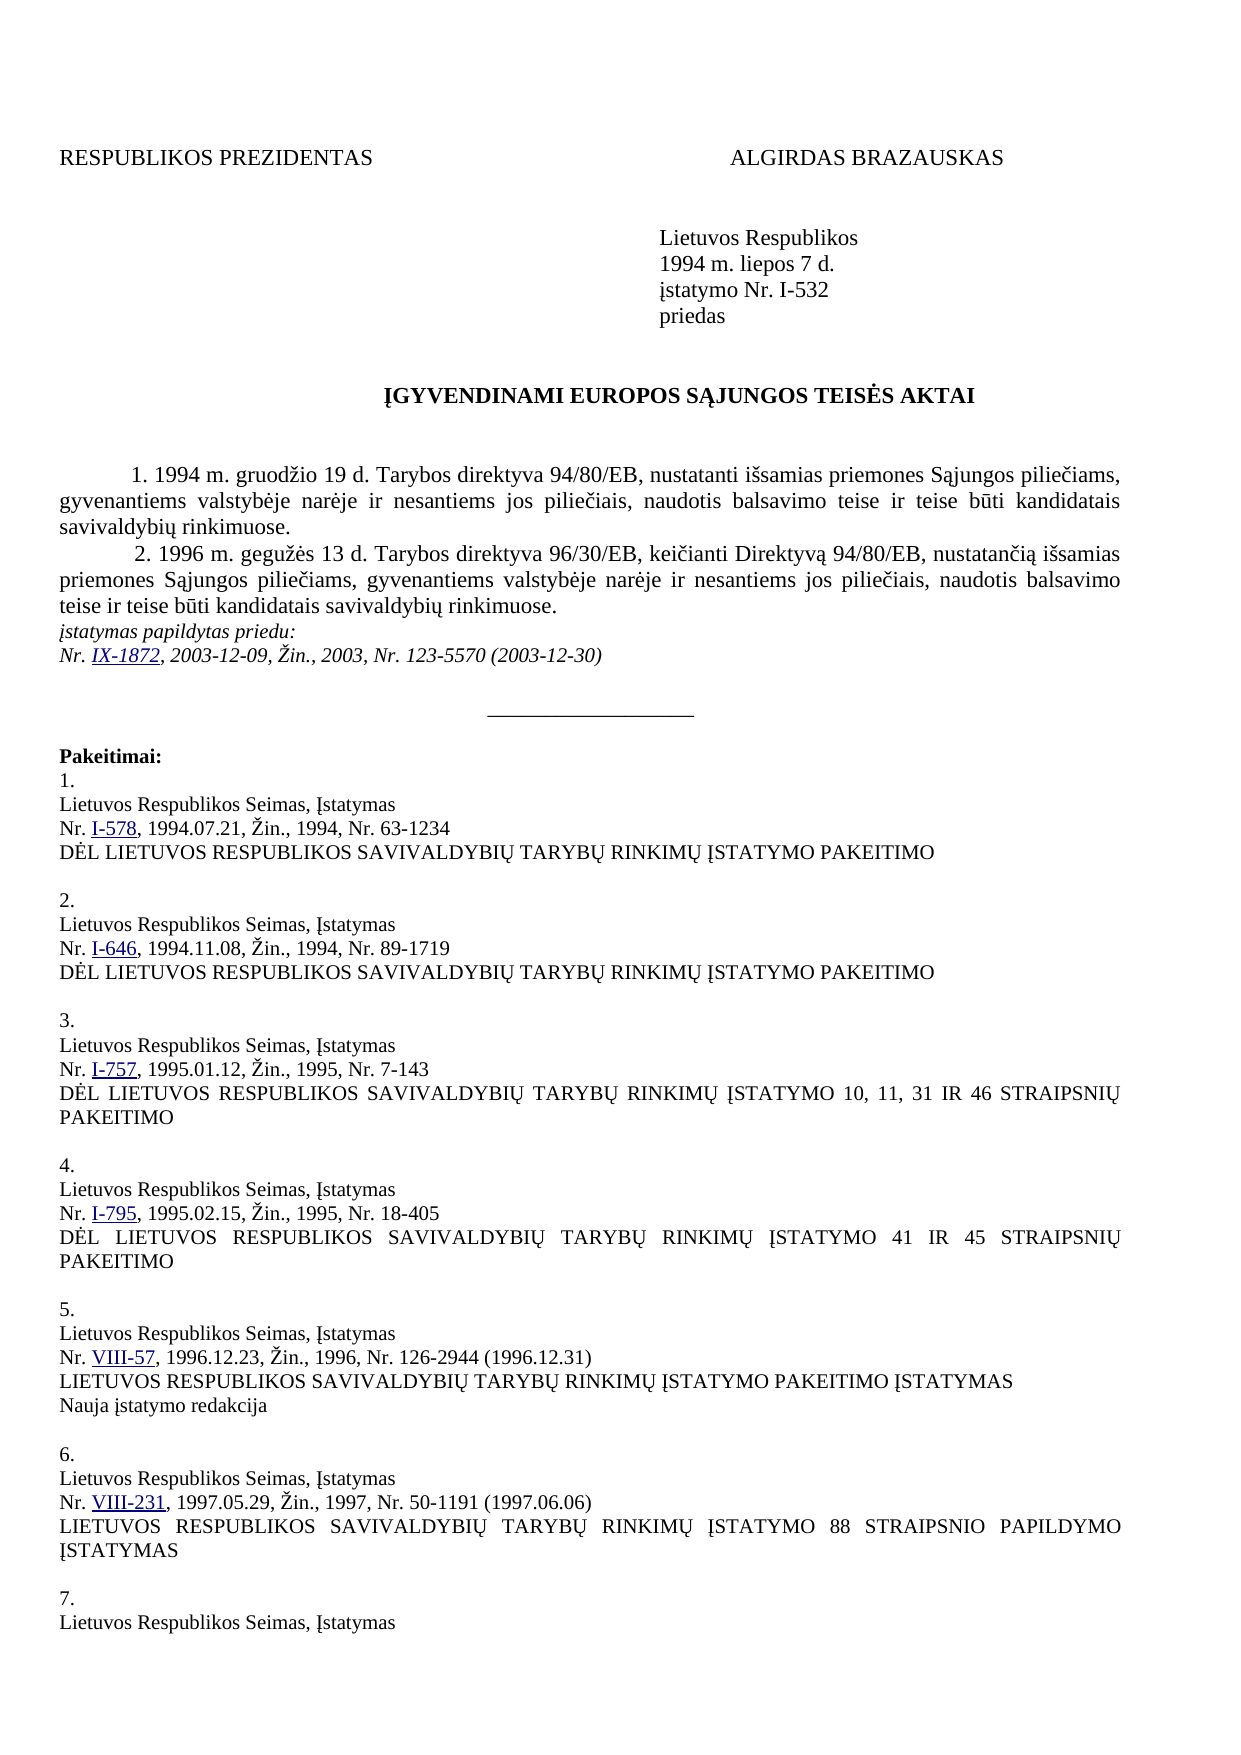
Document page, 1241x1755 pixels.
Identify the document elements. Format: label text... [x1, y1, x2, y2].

text Nauja įstatymo redakcija [59, 1393, 1122, 1417]
text Lietuvos Respublikos Seimas, Įstatymas [59, 1466, 1122, 1490]
text Nr. VIII-231, 1997.05.29, Žin., 1997, Nr. 50-1191 (1997.06.06) [59, 1490, 1122, 1514]
text Lietuvos Respublikos Seimas, Įstatymas [59, 1032, 1122, 1057]
text Lietuvos Respublikos Seimas, Įstatymas [59, 1610, 1122, 1634]
text Lietuvos Respublikos Seimas, Įstatymas [59, 912, 1122, 936]
text Lietuvos Respublikos Seimas, Įstatymas [59, 1177, 1122, 1201]
text Lietuvos Respublikos Seimas, Įstatymas [59, 792, 1122, 816]
text 6. [59, 1442, 1122, 1466]
text __________________ [59, 693, 1122, 720]
text Nr. I-646, 1994.11.08, Žin., 1994, Nr. 89-1719 [59, 936, 1122, 960]
text Nr. I-578, 1994.07.21, Žin., 1994, Nr. 63-1234 [59, 816, 1122, 840]
text Pakeitimai: [59, 744, 1122, 768]
text 1. 1994 m. gruodžio 19 d. Tarybos direktyva 94/80/EB, nustatanti išsamias priemones Sąjungos piliečiams, gyvenantiems valstybėje narėje ir nesantiems jos piliečiais, naudotis balsavimo teise ir teise būti kandidatais savivaldybių rinkimuose. [59, 461, 1122, 540]
text priedas [59, 303, 1122, 329]
text 5. [59, 1297, 1122, 1321]
text LIETUVOS RESPUBLIKOS SAVIVALDYBIŲ TARYBŲ RINKIMŲ ĮSTATYMO PAKEITIMO ĮSTATYMAS [59, 1369, 1122, 1393]
text Nr. VIII-57, 1996.12.23, Žin., 1996, Nr. 126-2944 (1996.12.31) [59, 1345, 1122, 1369]
text 1. [59, 768, 1122, 792]
text 7. [59, 1586, 1122, 1610]
text DĖL LIETUVOS RESPUBLIKOS SAVIVALDYBIŲ TARYBŲ RINKIMŲ ĮSTATYMO 10, 11, 31 IR 46 STRAIPSNIŲ PAKEITIMO [59, 1081, 1122, 1129]
text Nr. I-795, 1995.02.15, Žin., 1995, Nr. 18-405 [59, 1201, 1122, 1225]
text RESPUBLIKOS PREZIDENTAS ALGIRDAS BRAZAUSKAS [59, 144, 1122, 171]
text Lietuvos Respublikos [59, 223, 1122, 250]
text Lietuvos Respublikos Seimas, Įstatymas [59, 1321, 1122, 1345]
text 2. 1996 m. gegužės 13 d. Tarybos direktyva 96/30/EB, keičianti Direktyvą 94/80/EB, nustatančią išsamias priemones Sąjungos piliečiams, gyvenantiems valstybėje narėje ir nesantiems jos piliečiais, naudotis balsavimo teise ir teise būti kandidatais savivaldybių rinkimuose. [59, 540, 1122, 619]
text įstatymo Nr. I-532 [59, 276, 1122, 303]
text DĖL LIETUVOS RESPUBLIKOS SAVIVALDYBIŲ TARYBŲ RINKIMŲ ĮSTATYMO PAKEITIMO [59, 840, 1122, 864]
text 3. [59, 1008, 1122, 1032]
text Nr. IX-1872, 2003-12-09, Žin., 2003, Nr. 123-5570 (2003-12-30) [59, 643, 1122, 667]
text 4. [59, 1153, 1122, 1177]
text LIETUVOS RESPUBLIKOS SAVIVALDYBIŲ TARYBŲ RINKIMŲ ĮSTATYMO 88 STRAIPSNIO PAPILDYMO ĮSTATYMAS [59, 1514, 1122, 1562]
text 2. [59, 888, 1122, 912]
text įstatymas papildytas priedu: [59, 619, 1122, 643]
text DĖL LIETUVOS RESPUBLIKOS SAVIVALDYBIŲ TARYBŲ RINKIMŲ ĮSTATYMO 41 IR 45 STRAIPSNIŲ PAKEITIMO [59, 1225, 1122, 1273]
subtitle ĮGYVENDINAMI EUROPOS SĄJUNGOS TEISĖS AKTAI [59, 382, 1122, 408]
text 1994 m. liepos 7 d. [59, 250, 1122, 276]
text DĖL LIETUVOS RESPUBLIKOS SAVIVALDYBIŲ TARYBŲ RINKIMŲ ĮSTATYMO PAKEITIMO [59, 960, 1122, 984]
text Nr. I-757, 1995.01.12, Žin., 1995, Nr. 7-143 [59, 1057, 1122, 1081]
